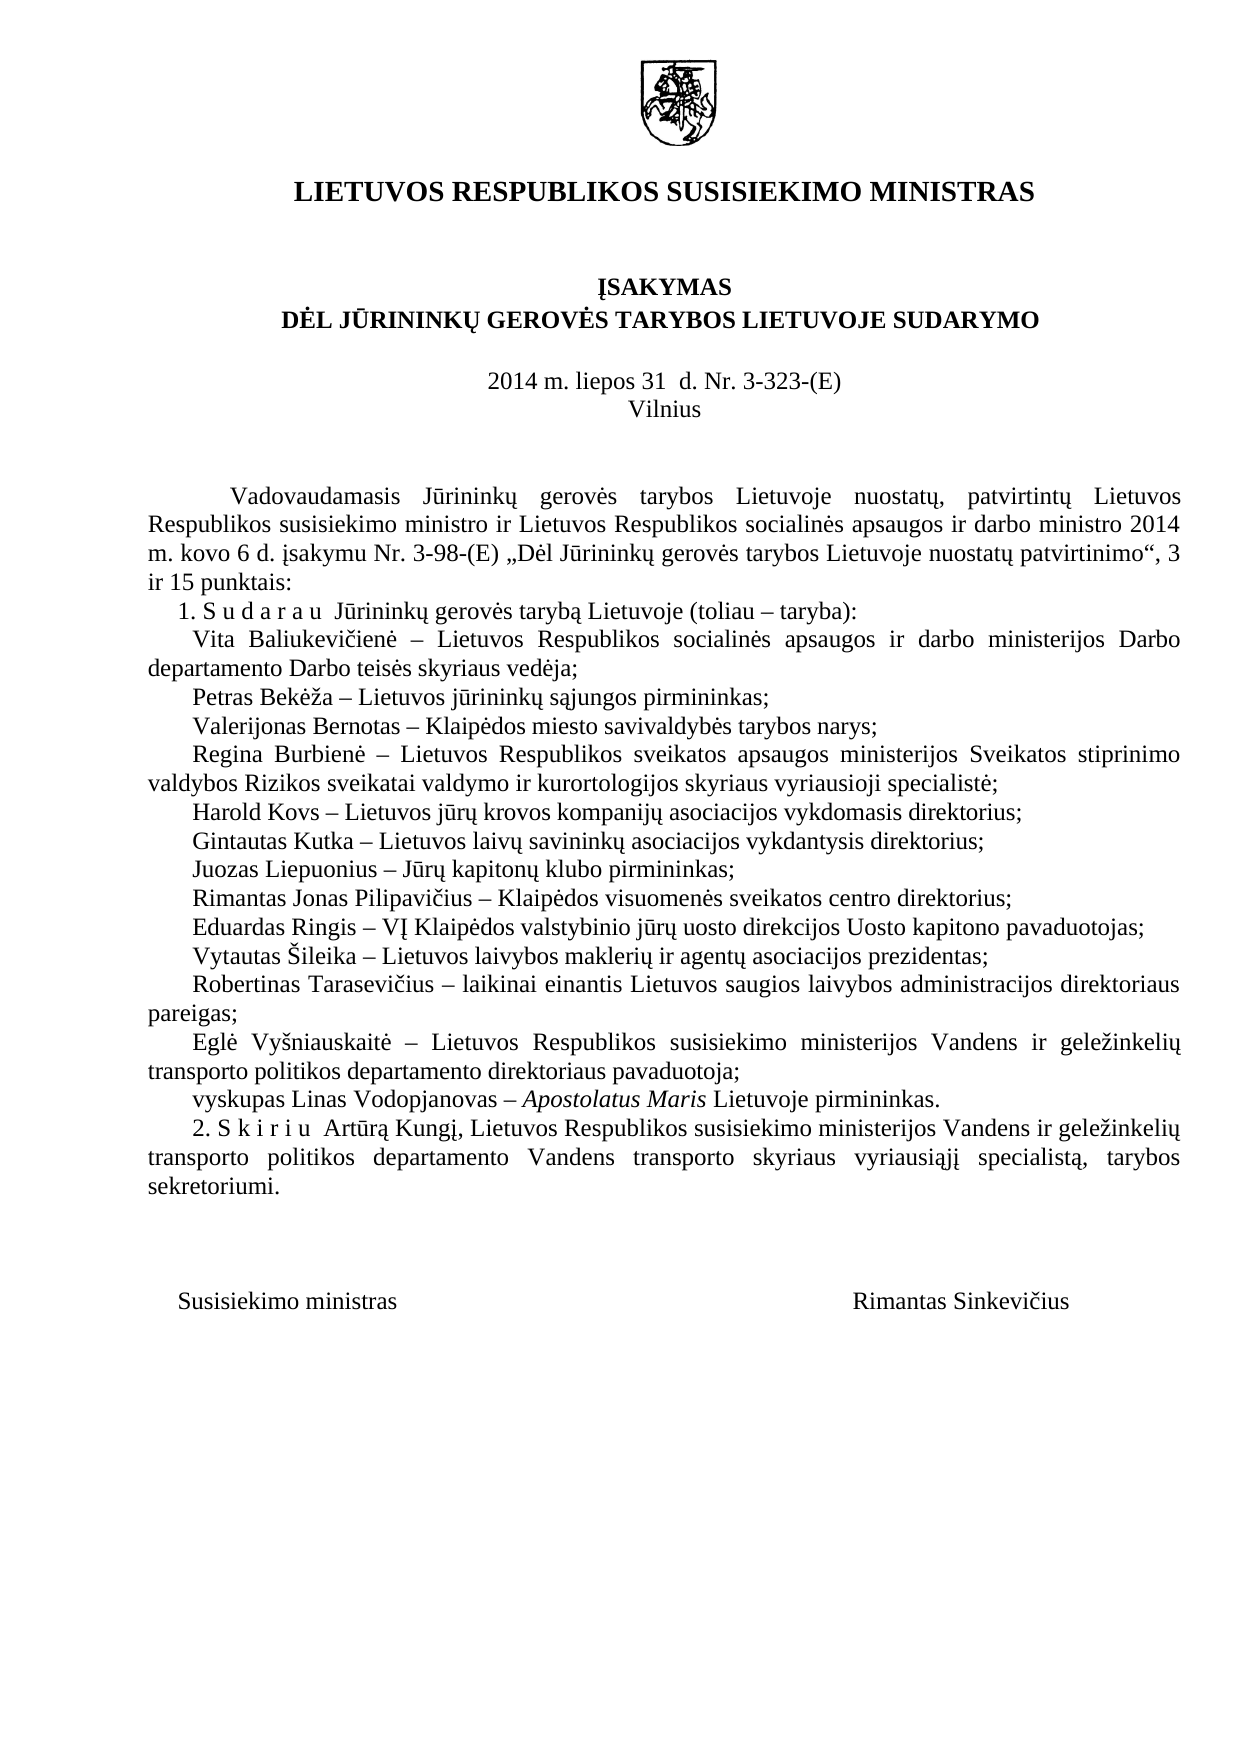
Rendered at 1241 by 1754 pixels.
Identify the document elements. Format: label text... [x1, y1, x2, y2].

text ĮSAKYMAS [148, 272, 1181, 301]
text 1. S u d a r a u Jūrininkų gerovės tarybą Lietuvoje (toliau – taryba): [177, 596, 1181, 624]
text Regina Burbienė – Lietuvos Respublikos sveikatos apsaugos ministerijos Sveikatos stiprinimo valdybos Rizikos sveikatai valdymo ir kurortologijos skyriaus vyriausioji specialistė; [148, 739, 1181, 797]
text DĖL JŪRININKŲ GEROVĖS TARYBOS LIETUVOJE SUDARYMO [148, 301, 1181, 335]
text Vytautas Šileika – Lietuvos laivybos maklerių ir agentų asociacijos prezidentas; [148, 941, 1181, 969]
text Petras Bekėža – Lietuvos jūrininkų sąjungos pirmininkas; [148, 682, 1181, 711]
text Susisiekimo ministras Rimantas Sinkevičius [177, 1286, 1181, 1314]
text Vilnius [148, 394, 1181, 423]
text Vita Baliukevičienė – Lietuvos Respublikos socialinės apsaugos ir darbo ministerijos Darbo departamento Darbo teisės skyriaus vedėja; [148, 624, 1181, 682]
text Harold Kovs – Lietuvos jūrų krovos kompanijų asociacijos vykdomasis direktorius; [148, 797, 1181, 826]
text Gintautas Kutka – Lietuvos laivų savininkų asociacijos vykdantysis direktorius; [148, 826, 1181, 854]
text Robertinas Tarasevičius – laikinai einantis Lietuvos saugios laivybos administracijos direktoriaus pareigas; [148, 969, 1181, 1027]
text LIETUVOS RESPUBLIKOS SUSISIEKIMO MINISTRAS [148, 174, 1181, 208]
text 2014 m. liepos 31 d. Nr. 3-323-(E) [148, 366, 1181, 394]
text Juozas Liepuonius – Jūrų kapitonų klubo pirmininkas; [148, 854, 1181, 883]
text Eduardas Ringis – VĮ Klaipėdos valstybinio jūrų uosto direkcijos Uosto kapitono pavaduotojas; [148, 912, 1181, 941]
text Eglė Vyšniauskaitė – Lietuvos Respublikos susisiekimo ministerijos Vandens ir geležinkelių transporto politikos departamento direktoriaus pavaduotoja; [148, 1027, 1181, 1084]
text Valerijonas Bernotas – Klaipėdos miesto savivaldybės tarybos narys; [148, 711, 1181, 739]
text Vadovaudamasis Jūrininkų gerovės tarybos Lietuvoje nuostatų, patvirtintų Lietuvos Respublikos susisiekimo ministro ir Lietuvos Respublikos socialinės apsaugos ir darbo ministro 2014 m. kovo 6 d. įsakymu Nr. 3-98-(E) „Dėl Jūrininkų gerovės tarybos Lietuvoje nuostatų patvirtinimo“, 3 ir 15 punktais: [148, 481, 1181, 596]
text 2. S k i r i u Artūrą Kungį, Lietuvos Respublikos susisiekimo ministerijos Vandens ir geležinkelių transporto politikos departamento Vandens transporto skyriaus vyriausiąjį specialistą, tarybos sekretoriumi. [148, 1113, 1181, 1199]
text Rimantas Jonas Pilipavičius – Klaipėdos visuomenės sveikatos centro direktorius; [148, 883, 1181, 912]
text vyskupas Linas Vodopjanovas – Apostolatus Maris Lietuvoje pirmininkas. [148, 1084, 1181, 1113]
